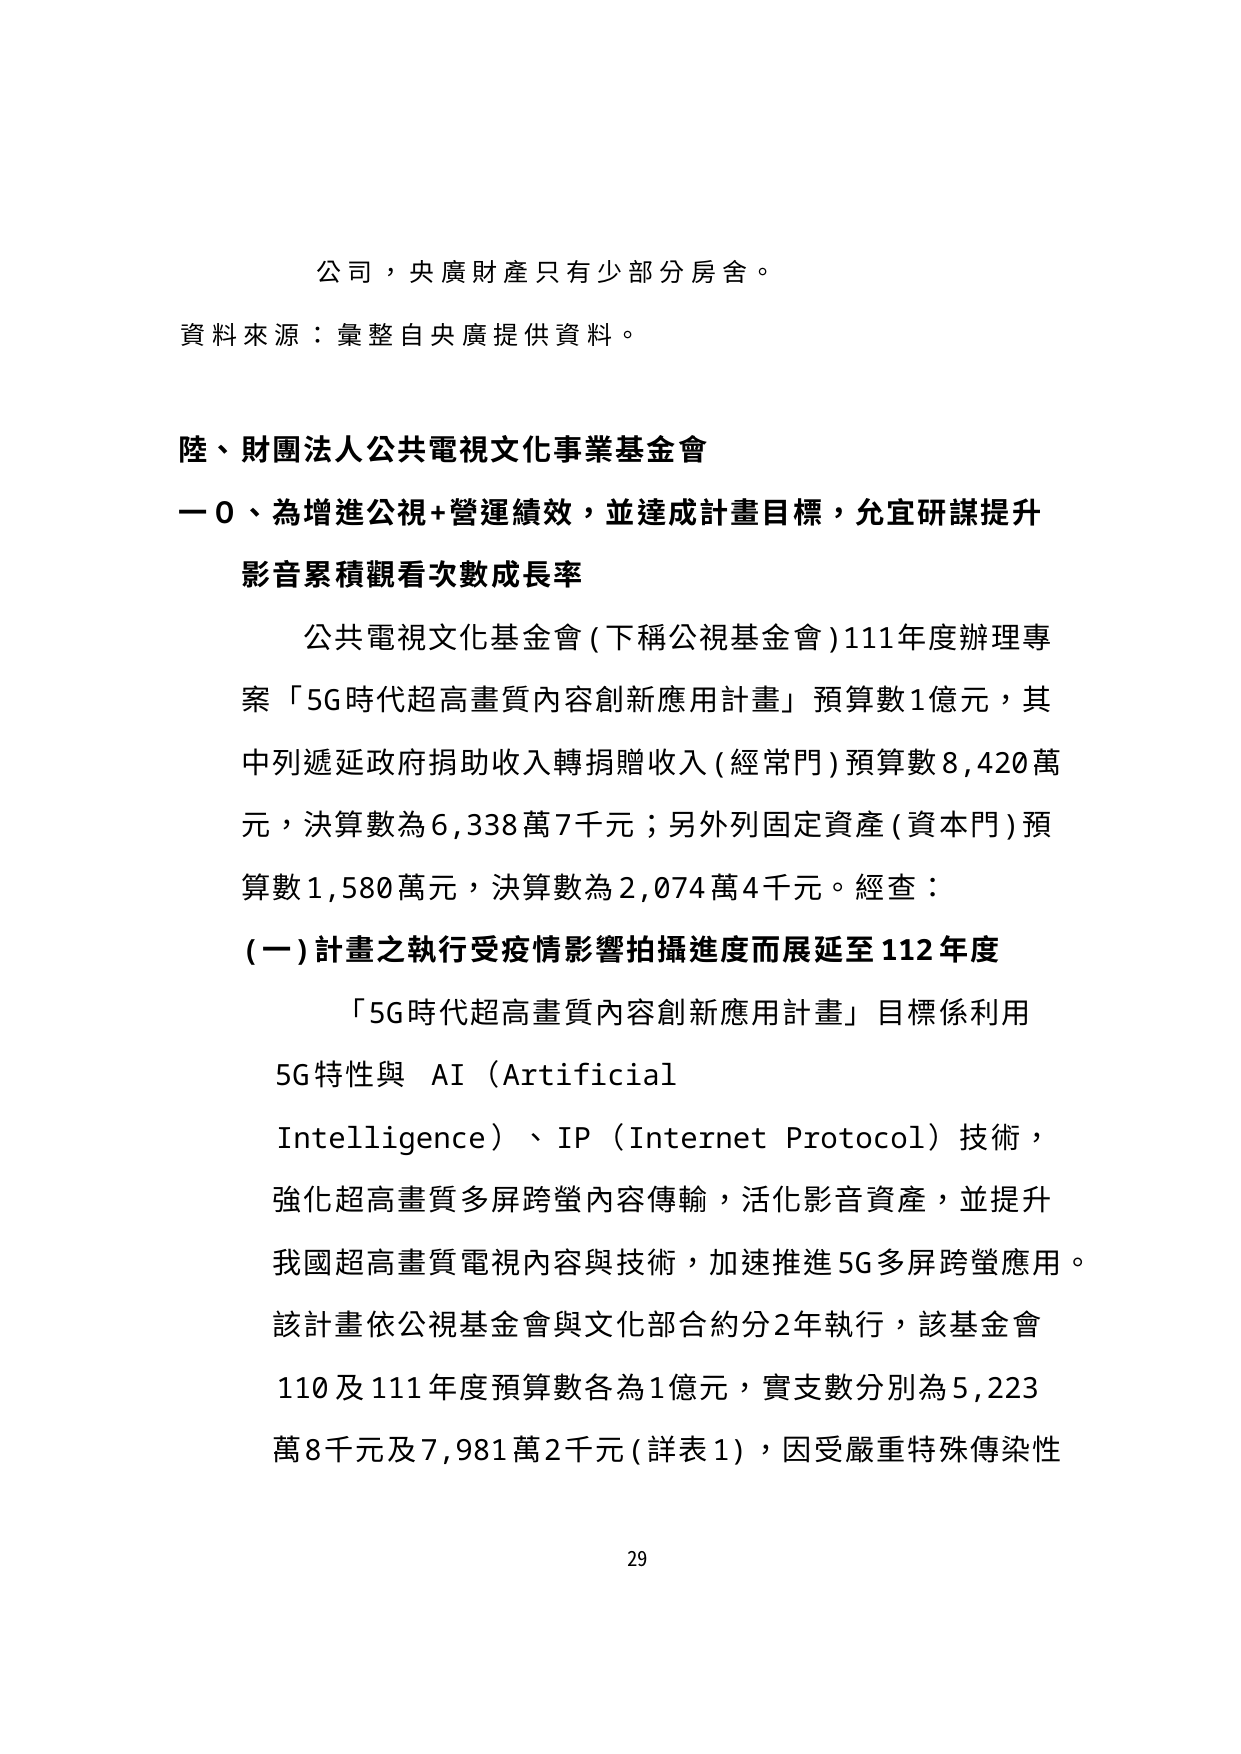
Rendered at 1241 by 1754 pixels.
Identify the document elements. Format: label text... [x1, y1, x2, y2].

text 一０、為增進公視+營運績效，並達成計畫目標，允宜研謀提升影音累積觀看次數成長率 [177, 469, 1063, 594]
text 「5G時代超高畫質內容創新應用計畫」目標係利用5G特性與 AI（Artificial Intelligence）、IP（Internet Protocol）技術，強化超高畫質多屏跨螢內容傳輸，活化影音資產，並提升我國超高畫質電視內容與技術，加速推進5G多屏跨螢應用。該計畫依公視基金會與文化部合約分2年執行，該基金會110及111年度預算數各為1億元，實支數分別為5,223萬8千元及7,981萬2千元(詳表1)，因受嚴重特殊傳染性肺炎疫情影響，導致拍攝進度延遲等因素，爰修約展延至112年結案。 [266, 969, 1063, 1469]
text 公共電視文化基金會(下稱公視基金會)111年度辦理專案「5G時代超高畫質內容創新應用計畫」預算數1億元，其中列遞延政府捐助收入轉捐贈收入(經常門)預算數8,420萬元，決算數為6,338萬7千元；另外列固定資產(資本門)預算數1,580萬元，決算數為2,074萬4千元。經查： [236, 594, 1063, 906]
text (一)計畫之執行受疫情影響拍攝進度而展延至112年度 [236, 906, 1063, 969]
text 資料來源：彙整自央廣提供資料。 [177, 292, 1063, 354]
text 陸、財團法人公共電視文化事業基金會 [177, 406, 1063, 469]
text 公司，央廣財產只有少部分房舍。 [177, 229, 1063, 292]
